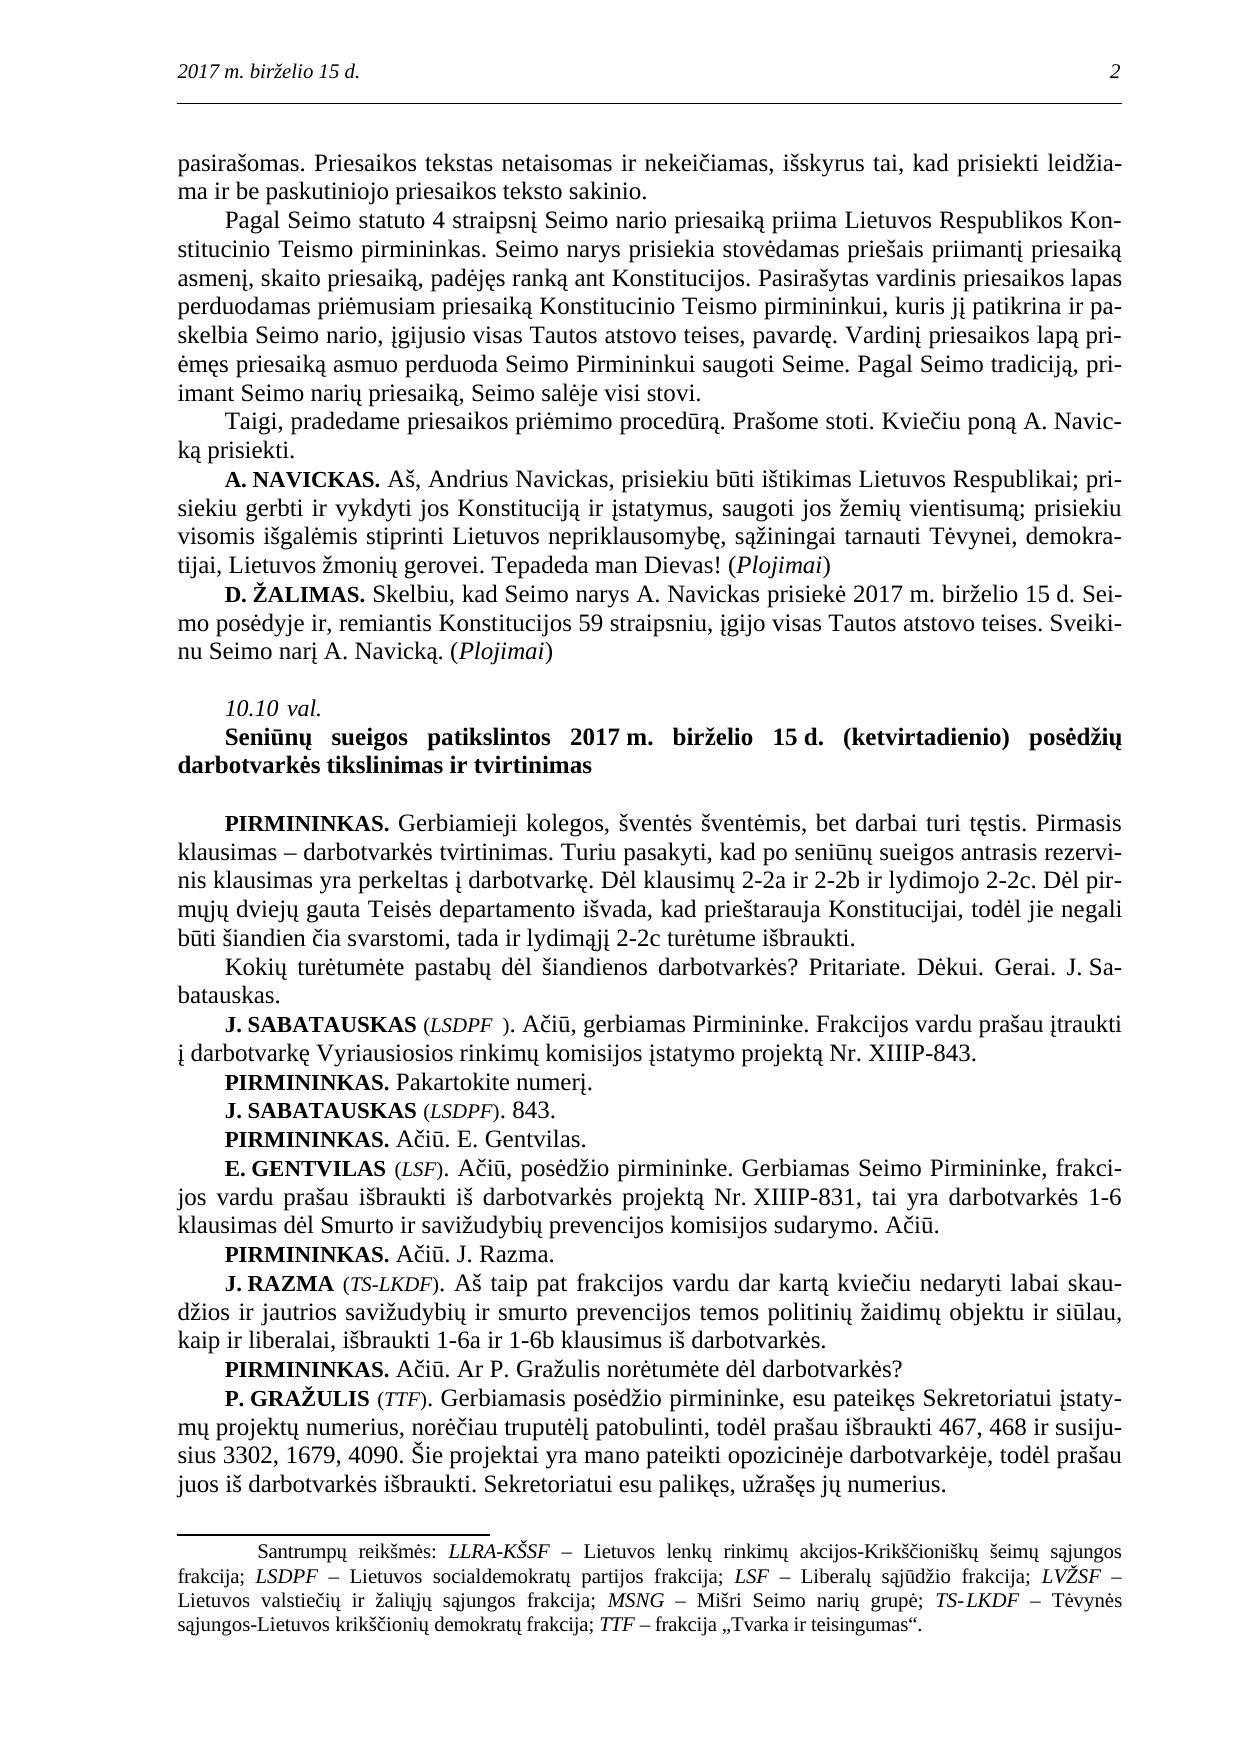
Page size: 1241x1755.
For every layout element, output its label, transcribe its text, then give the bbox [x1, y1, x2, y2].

text PIRMININKAS. Ačiū. Ar P. Gra­žu­lis no­rė­tu­mė­te dėl dar­bo­tvarkės? [177, 1354, 1122, 1383]
text J. SABATAUSKAS (LSDPF). Ačiū, ger­bia­mas Pir­mi­nin­ke. Frak­ci­jos var­du pra­šau įtrauk­ti į dar­bo­tvarkę Vy­riau­sio­sios rin­ki­mų ko­mi­si­jos įsta­ty­mo pro­jek­tą Nr. XIIIP-843. [177, 1009, 1122, 1067]
text PIRMININKAS. Ačiū. E. Gent­vi­las. [177, 1124, 1122, 1153]
text PIRMININKAS. Ačiū. J. Raz­ma. [177, 1239, 1122, 1268]
text Tai­gi, pra­de­da­me prie­sai­kos pri­ėmi­mo pro­ce­dū­rą. Pra­šo­me sto­ti. Kvie­čiu po­ną A. Na­vic­ką pri­siek­ti. [177, 406, 1122, 464]
text Ko­kių tu­rė­tu­mė­te pa­sta­bų dėl šian­die­nos dar­bo­tvarkės? Pri­ta­ria­te. Dė­kui. Ge­rai. J. Sa­bataus­kas. [177, 952, 1122, 1009]
text D. ŽALIMAS. Skel­biu, kad Sei­mo na­rys A. Na­vic­kas pri­sie­kė 2017 m. bir­že­lio 15 d. Sei­mo po­sė­dy­je ir, re­mian­tis Kon­sti­tu­ci­jos 59 straips­niu, įgi­jo vi­sas Tau­tos at­sto­vo tei­ses. Svei­ki­nu Sei­mo na­rį A. Na­vic­ką. (Plo­ji­mai) [177, 579, 1122, 665]
text Se­niū­nų su­ei­gos pa­tiks­lin­tos 2017 m. bir­že­lio 15 d. (ket­vir­ta­die­nio) po­sė­džių darbotvarkės tiks­li­ni­mas ir tvir­ti­ni­mas [177, 722, 1122, 779]
text P. GRAŽULIS (TTF). Ger­bia­ma­sis po­sė­džio pir­mi­nin­ke, esu pa­tei­kęs Sek­re­to­ria­tui įsta­ty­mų pro­jek­tų nu­me­rius, no­rė­čiau tru­pu­tė­lį pa­to­bu­lin­ti, to­dėl pra­šau iš­brauk­ti 467, 468 ir su­si­ju­sius 3302, 1679, 4090. Šie pro­jek­tai yra ma­no pa­teik­ti opo­zi­ci­nė­je dar­bo­tvarkėje, to­dėl pra­šau juos iš dar­bo­tvarkės iš­brauk­ti. Sek­re­to­ria­tui esu pa­li­kęs, už­ra­šęs jų nu­me­rius. [177, 1383, 1122, 1498]
text PIRMININKAS. Pa­kar­to­ki­te nu­me­rį. [177, 1067, 1122, 1095]
text E. GENTVILAS (LSF). Ačiū, po­sė­džio pir­mi­nin­ke. Ger­bia­mas Sei­mo Pir­mi­nin­ke, frak­ci­jos var­du pra­šau iš­brauk­ti iš dar­bo­tvarkės pro­jek­tą Nr. XIIIP-831, tai yra dar­bo­tvarkės 1-6 klau­si­mas dėl Smur­to ir sa­vi­žu­dy­bių pre­ven­ci­jos ko­mi­si­jos su­da­ry­mo. Ačiū. [177, 1153, 1122, 1239]
text PIRMININKAS. Ger­bia­mie­ji ko­le­gos, šven­tės šven­tė­mis, bet dar­bai tu­ri tęs­tis. Pir­ma­sis klau­si­mas – dar­bo­tvarkės tvir­ti­ni­mas. Tu­riu pa­sa­ky­ti, kad po se­niū­nų su­ei­gos ant­ra­sis re­zer­vi­nis klau­si­mas yra per­kel­tas į dar­bo­tvarkę. Dėl klau­si­mų 2-2a ir 2-2b ir ly­di­mo­jo 2-2c. Dėl pir­mų­jų dvie­jų gau­ta Tei­sės de­par­ta­men­to iš­va­da, kad prieš­ta­rau­ja Kon­sti­tu­ci­jai, to­dėl jie ne­ga­li bū­ti šian­dien čia svars­to­mi, ta­da ir ly­di­mą­jį 2-2c tu­rė­tu­me iš­brauk­ti. [177, 808, 1122, 952]
text J. RAZMA (TS-LKDF). Aš taip pat frak­ci­jos var­du dar kar­tą kvie­čiu ne­da­ry­ti la­bai skau­džios ir jaut­rios sa­vi­žu­dy­bių ir smur­to pre­ven­ci­jos te­mos po­li­ti­nių žai­di­mų ob­jek­tu ir siū­lau, kaip ir li­be­ra­lai, iš­brauk­ti 1-6a ir 1-6b klau­si­mus iš dar­bo­tvarkės. [177, 1268, 1122, 1354]
text J. SABATAUSKAS (LSDPF). 843. [177, 1095, 1122, 1124]
text A. NAVICKAS. Aš, An­drius Na­vic­kas, pri­sie­kiu bū­ti iš­ti­ki­mas Lie­tu­vos Res­pub­li­kai; pri­sie­kiu gerb­ti ir vyk­dy­ti jos Kon­sti­tu­ci­ją ir įsta­ty­mus, sau­go­ti jos že­mių vien­ti­su­mą; pri­sie­kiu vi­so­mis iš­ga­lė­mis stip­rin­ti Lie­tu­vos ne­pri­klau­so­my­bę, są­ži­nin­gai tar­nau­ti Tė­vy­nei, de­mo­kra­tijai, Lie­tu­vos žmo­nių ge­ro­vei. Te­pa­de­da man Die­vas! (Plo­ji­mai) [177, 464, 1122, 579]
text Pa­gal Sei­mo sta­tu­to 4 straips­nį Sei­mo na­rio prie­sai­ką pri­ima Lie­tu­vos Res­pub­li­kos Kon­sti­tu­ci­nio Teis­mo pir­mi­nin­kas. Sei­mo na­rys pri­sie­kia sto­vė­da­mas prie­šais pri­iman­tį prie­sai­ką as­me­nį, skai­to prie­sai­ką, pa­dė­jęs ran­ką ant Kon­sti­tu­ci­jos. Pa­si­ra­šy­tas var­di­nis prie­sai­kos la­pas per­duo­da­mas pri­ėmu­siam prie­sai­ką Kon­sti­tu­ci­nio Teis­mo pir­mi­nin­kui, ku­ris jį pa­tik­ri­na ir pa­skel­bia Sei­mo na­rio, įgi­ju­sio vi­sas Tau­tos at­sto­vo tei­ses, pa­var­dę. Var­di­nį prie­sai­kos la­pą pri­ėmęs prie­sai­ką as­muo per­duo­da Sei­mo Pir­mi­nin­kui sau­go­ti Sei­me. Pa­gal Sei­mo tra­di­ci­ją, pri­imant Sei­mo na­rių prie­sai­ką, Sei­mo sa­lė­je vi­si sto­vi. [177, 205, 1122, 406]
text Santrumpų reikšmės: LLRA-KŠSF – Lietuvos lenkų rinkimų akcijos-Krikščioniškų šeimų sąjungos frakcija; LSDPF – Lietuvos social­demokratų partijos frakcija; LSF – Liberalų sąjūdžio frakcija; LVŽSF – Lietuvos valstiečių ir žaliųjų sąjungos frakcija; MSNG – Mišri Seimo narių grupė; TS‑LKDF – Tėvynės sąjungos-Lietuvos krikščionių demokratų frakcija; TTF – frakcija „Tvarka ir teisingumas“. [177, 1535, 1122, 1636]
text 10.10 val. [224, 694, 1122, 722]
text pa­si­ra­šo­mas. Prie­sai­kos teks­tas ne­tai­so­mas ir ne­kei­čia­mas, iš­sky­rus tai, kad pri­siek­ti lei­džia­ma ir be pas­ku­ti­nio­jo prie­sai­kos teks­to sa­ki­nio. [177, 148, 1122, 205]
